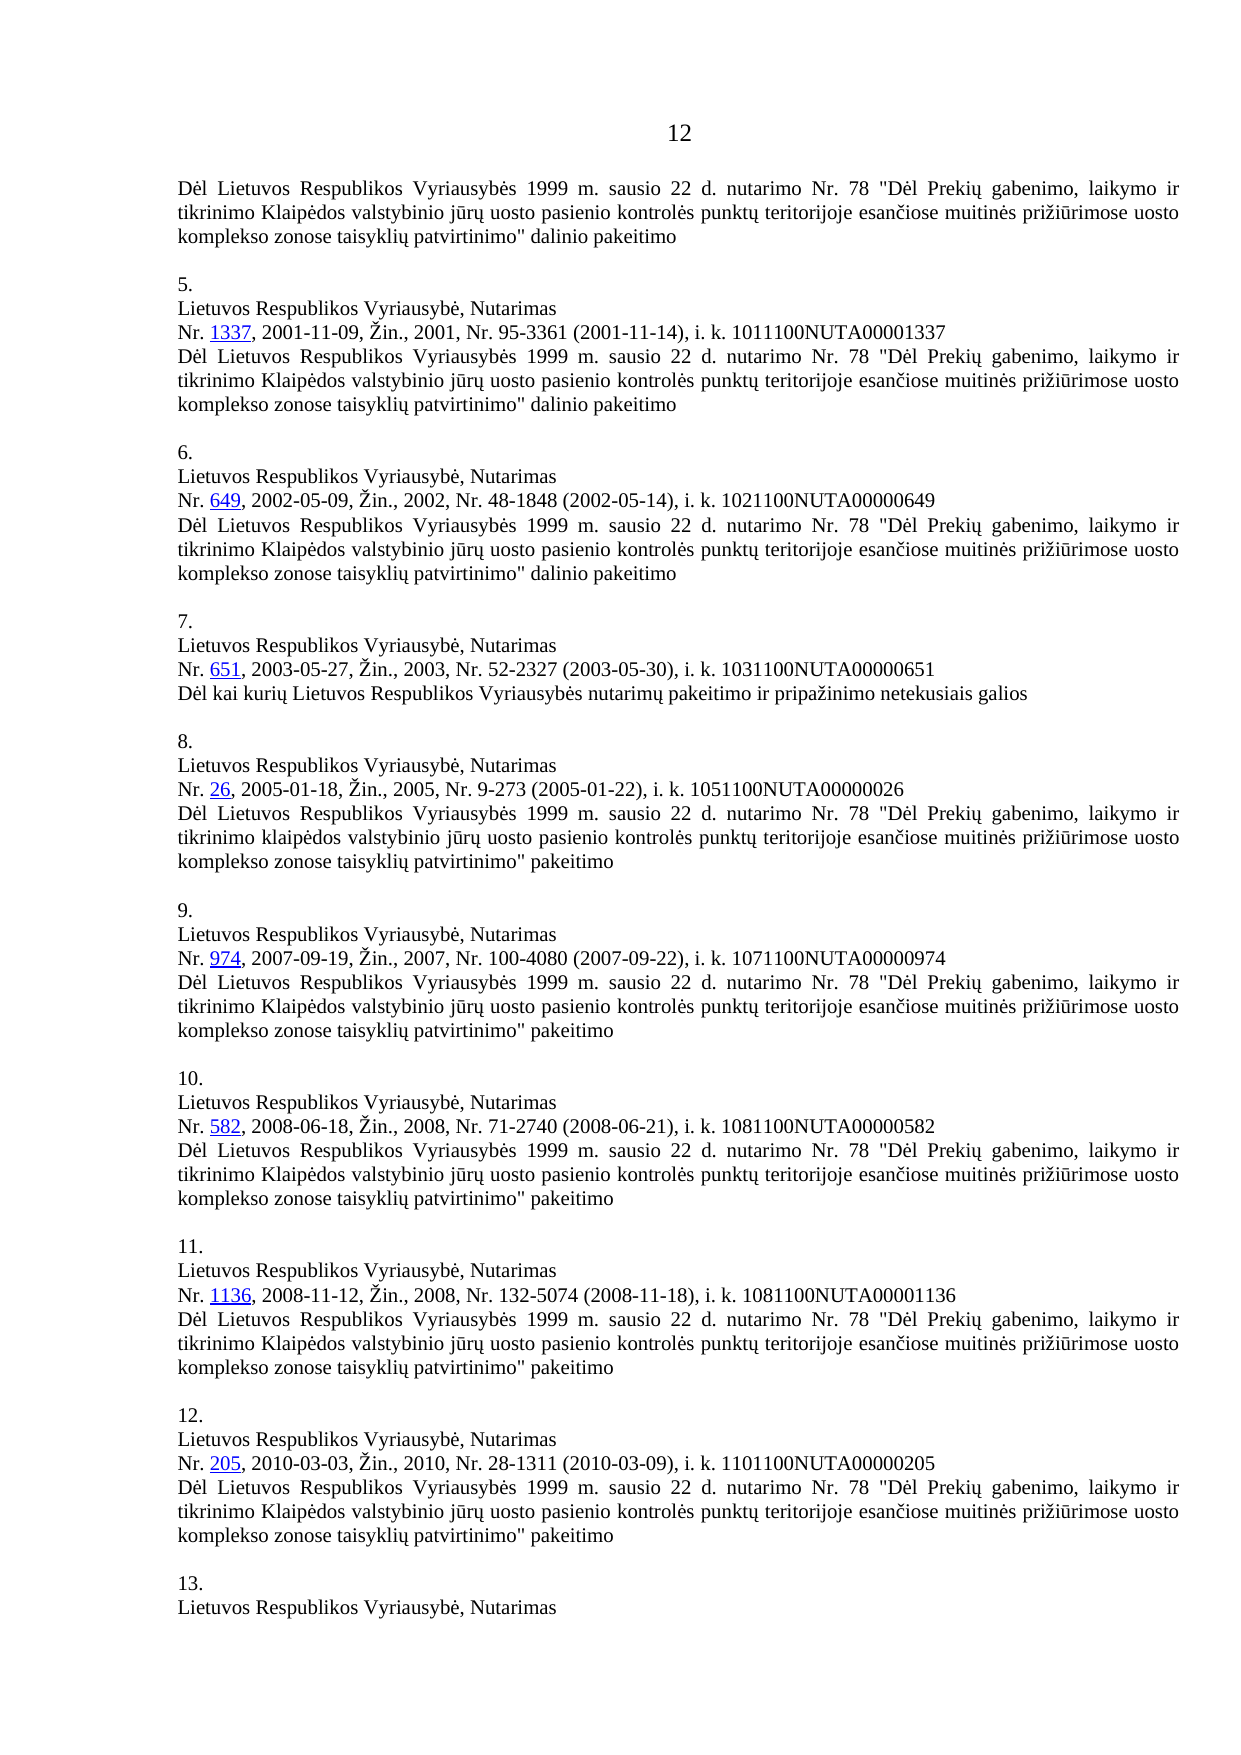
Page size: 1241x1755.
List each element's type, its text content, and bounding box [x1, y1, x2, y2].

text Dėl Lietuvos Respublikos Vyriausybės 1999 m. sausio 22 d. nutarimo Nr. 78 "Dėl Prekių gabenimo, laikymo ir tikrinimo Klaipėdos valstybinio jūrų uosto pasienio kontrolės punktų teritorijoje esančiose muitinės prižiūrimose uosto komplekso zonose taisyklių patvirtinimo" dalinio pakeitimo [177, 344, 1181, 416]
text Lietuvos Respublikos Vyriausybė, Nutarimas [177, 1595, 1181, 1619]
text Lietuvos Respublikos Vyriausybė, Nutarimas [177, 1258, 1181, 1282]
text Nr. 651, 2003-05-27, Žin., 2003, Nr. 52-2327 (2003-05-30), i. k. 1031100NUTA00000651 [177, 657, 1181, 681]
text 11. [177, 1234, 1181, 1258]
text Lietuvos Respublikos Vyriausybė, Nutarimas [177, 1427, 1181, 1451]
text Dėl Lietuvos Respublikos Vyriausybės 1999 m. sausio 22 d. nutarimo Nr. 78 "Dėl Prekių gabenimo, laikymo ir tikrinimo Klaipėdos valstybinio jūrų uosto pasienio kontrolės punktų teritorijoje esančiose muitinės prižiūrimose uosto komplekso zonose taisyklių patvirtinimo" pakeitimo [177, 970, 1181, 1042]
text Nr. 582, 2008-06-18, Žin., 2008, Nr. 71-2740 (2008-06-21), i. k. 1081100NUTA00000582 [177, 1114, 1181, 1138]
text Lietuvos Respublikos Vyriausybė, Nutarimas [177, 633, 1181, 657]
text Nr. 1337, 2001-11-09, Žin., 2001, Nr. 95-3361 (2001-11-14), i. k. 1011100NUTA00001337 [177, 320, 1181, 344]
text Nr. 1136, 2008-11-12, Žin., 2008, Nr. 132-5074 (2008-11-18), i. k. 1081100NUTA00001136 [177, 1282, 1181, 1307]
text Dėl Lietuvos Respublikos Vyriausybės 1999 m. sausio 22 d. nutarimo Nr. 78 "Dėl Prekių gabenimo, laikymo ir tikrinimo Klaipėdos valstybinio jūrų uosto pasienio kontrolės punktų teritorijoje esančiose muitinės prižiūrimose uosto komplekso zonose taisyklių patvirtinimo" pakeitimo [177, 1138, 1181, 1210]
text 5. [177, 272, 1181, 296]
text Nr. 205, 2010-03-03, Žin., 2010, Nr. 28-1311 (2010-03-09), i. k. 1101100NUTA00000205 [177, 1451, 1181, 1475]
text 9. [177, 897, 1181, 922]
text Dėl Lietuvos Respublikos Vyriausybės 1999 m. sausio 22 d. nutarimo Nr. 78 "Dėl Prekių gabenimo, laikymo ir tikrinimo Klaipėdos valstybinio jūrų uosto pasienio kontrolės punktų teritorijoje esančiose muitinės prižiūrimose uosto komplekso zonose taisyklių patvirtinimo" pakeitimo [177, 1307, 1181, 1379]
text 12. [177, 1403, 1181, 1427]
text Lietuvos Respublikos Vyriausybė, Nutarimas [177, 753, 1181, 777]
text Dėl Lietuvos Respublikos Vyriausybės 1999 m. sausio 22 d. nutarimo Nr. 78 "Dėl Prekių gabenimo, laikymo ir tikrinimo Klaipėdos valstybinio jūrų uosto pasienio kontrolės punktų teritorijoje esančiose muitinės prižiūrimose uosto komplekso zonose taisyklių patvirtinimo" dalinio pakeitimo [177, 176, 1181, 248]
text Dėl Lietuvos Respublikos Vyriausybės 1999 m. sausio 22 d. nutarimo Nr. 78 "Dėl Prekių gabenimo, laikymo ir tikrinimo Klaipėdos valstybinio jūrų uosto pasienio kontrolės punktų teritorijoje esančiose muitinės prižiūrimose uosto komplekso zonose taisyklių patvirtinimo" pakeitimo [177, 1475, 1181, 1547]
text Lietuvos Respublikos Vyriausybė, Nutarimas [177, 922, 1181, 946]
text Dėl Lietuvos Respublikos Vyriausybės 1999 m. sausio 22 d. nutarimo Nr. 78 "Dėl Prekių gabenimo, laikymo ir tikrinimo Klaipėdos valstybinio jūrų uosto pasienio kontrolės punktų teritorijoje esančiose muitinės prižiūrimose uosto komplekso zonose taisyklių patvirtinimo" dalinio pakeitimo [177, 512, 1181, 585]
text Dėl Lietuvos Respublikos Vyriausybės 1999 m. sausio 22 d. nutarimo Nr. 78 "Dėl Prekių gabenimo, laikymo ir tikrinimo klaipėdos valstybinio jūrų uosto pasienio kontrolės punktų teritorijoje esančiose muitinės prižiūrimose uosto komplekso zonose taisyklių patvirtinimo" pakeitimo [177, 801, 1181, 873]
text Lietuvos Respublikos Vyriausybė, Nutarimas [177, 464, 1181, 488]
text Dėl kai kurių Lietuvos Respublikos Vyriausybės nutarimų pakeitimo ir pripažinimo netekusiais galios [177, 681, 1181, 705]
text Lietuvos Respublikos Vyriausybė, Nutarimas [177, 296, 1181, 320]
text Nr. 974, 2007-09-19, Žin., 2007, Nr. 100-4080 (2007-09-22), i. k. 1071100NUTA00000974 [177, 946, 1181, 970]
text Lietuvos Respublikos Vyriausybė, Nutarimas [177, 1090, 1181, 1114]
text 7. [177, 609, 1181, 633]
text 10. [177, 1066, 1181, 1090]
text 6. [177, 440, 1181, 464]
text Nr. 649, 2002-05-09, Žin., 2002, Nr. 48-1848 (2002-05-14), i. k. 1021100NUTA00000649 [177, 488, 1181, 512]
text 13. [177, 1571, 1181, 1595]
text 8. [177, 729, 1181, 753]
text Nr. 26, 2005-01-18, Žin., 2005, Nr. 9-273 (2005-01-22), i. k. 1051100NUTA00000026 [177, 777, 1181, 801]
